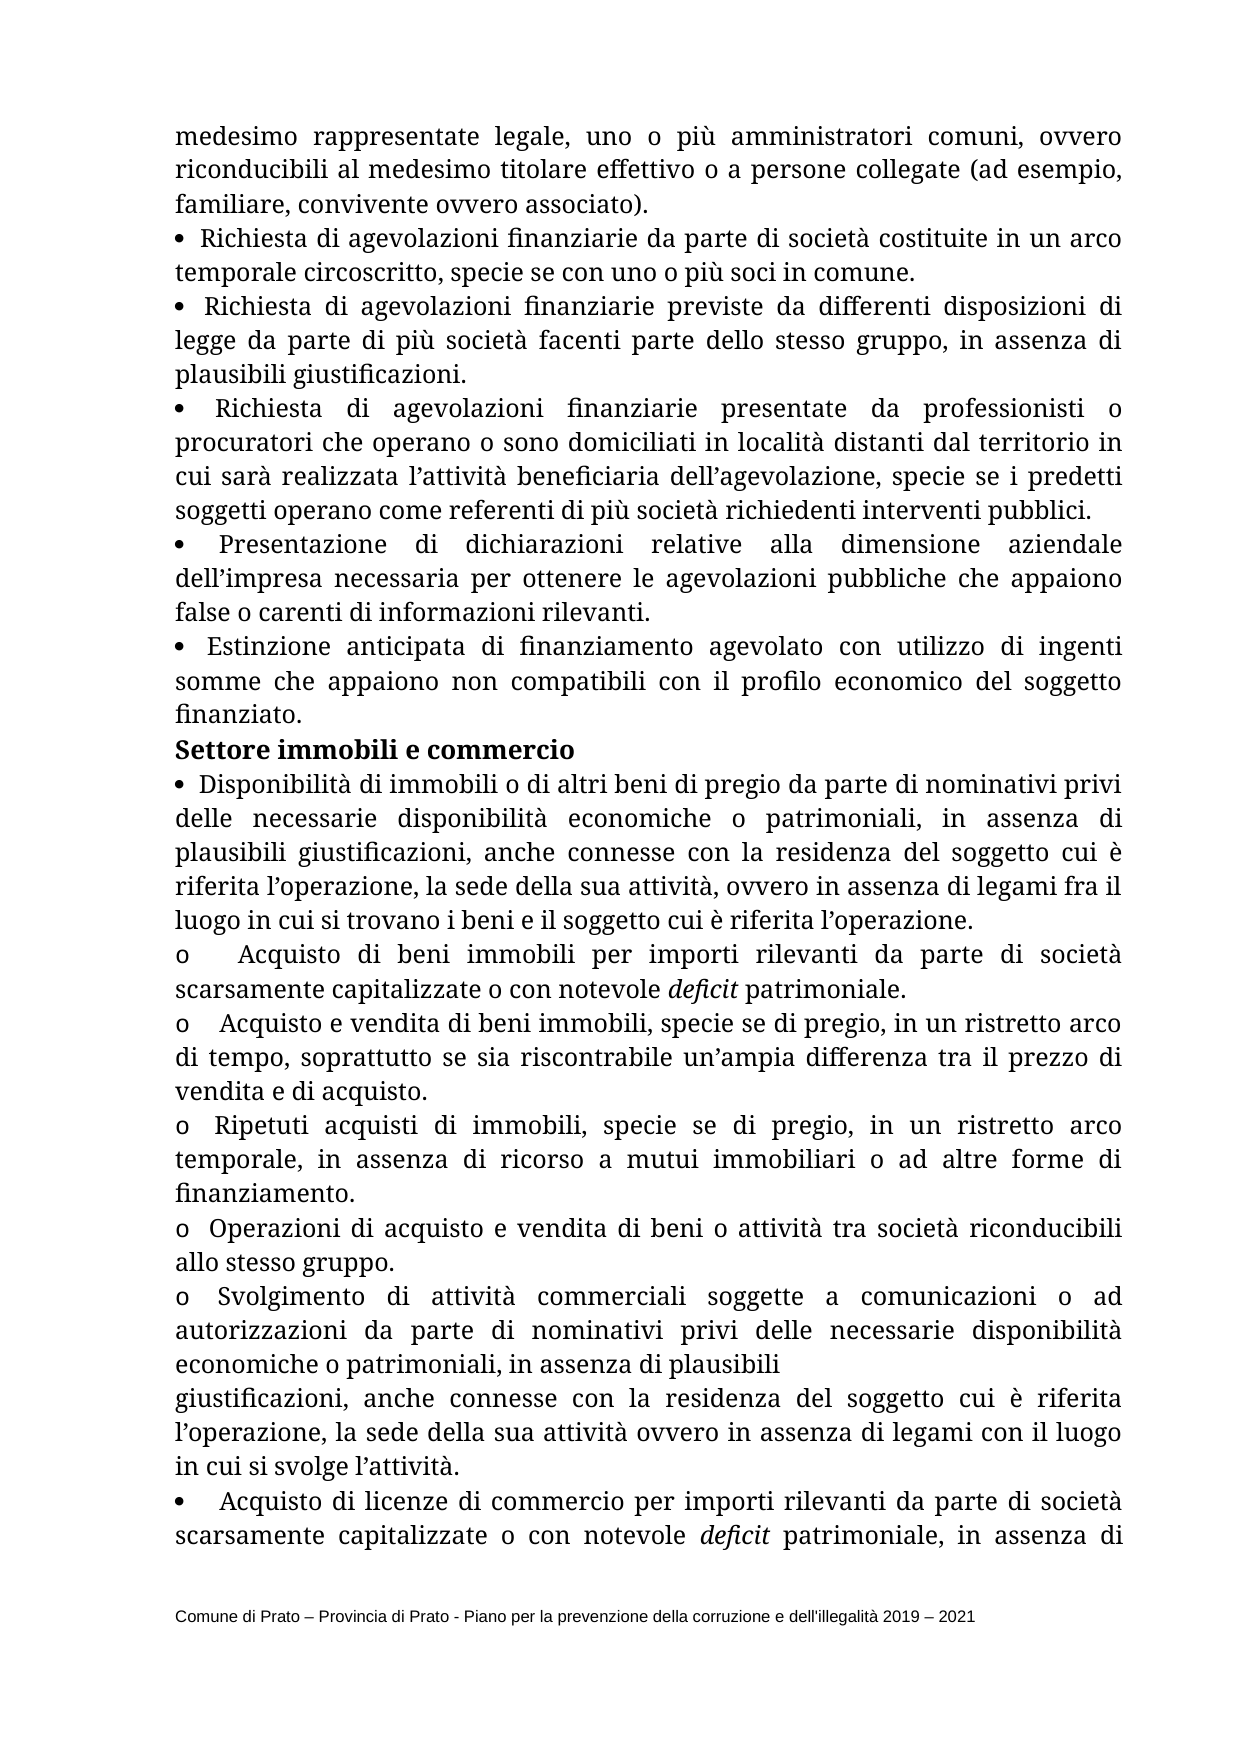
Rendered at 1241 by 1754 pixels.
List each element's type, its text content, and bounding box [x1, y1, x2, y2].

text · Richiesta di agevolazioni finanziarie previste da differenti disposizioni di legge da parte di più società facenti parte dello stesso gruppo, in assenza di plausibili giustificazioni. [175, 288, 1123, 391]
text o Svolgimento di attività commerciali soggette a comunicazioni o ad autorizzazioni da parte di nominativi privi delle necessarie disponibilità economiche o patrimoniali, in assenza di plausibili [175, 1278, 1123, 1381]
text · Richiesta di agevolazioni finanziarie presentate da professionisti o procuratori che operano o sono domiciliati in località distanti dal territorio in cui sarà realizzata l’attività beneficiaria dell’agevolazione, specie se i predetti soggetti operano come referenti di più società richiedenti interventi pubblici. [175, 391, 1123, 527]
text · Richiesta di agevolazioni finanziarie da parte di società costituite in un arco temporale circoscritto, specie se con uno o più soci in comune. [175, 220, 1123, 288]
text · Acquisto di licenze di commercio per importi rilevanti da parte di società scarsamente capitalizzate o con notevole deficit patrimoniale, in assenza di [175, 1483, 1123, 1551]
text medesimo rappresentate legale, uno o più amministratori comuni, ovvero riconducibili al medesimo titolare effettivo o a persone collegate (ad esempio, familiare, convivente ovvero associato). [175, 118, 1123, 220]
text o Operazioni di acquisto e vendita di beni o attività tra società riconducibili allo stesso gruppo. [175, 1210, 1123, 1278]
text o Acquisto di beni immobili per importi rilevanti da parte di società scarsamente capitalizzate o con notevole deficit patrimoniale. [175, 937, 1123, 1005]
text o Ripetuti acquisti di immobili, specie se di pregio, in un ristretto arco temporale, in assenza di ricorso a mutui immobiliari o ad altre forme di finanziamento. [175, 1108, 1123, 1210]
text · Presentazione di dichiarazioni relative alla dimensione aziendale dell’impresa necessaria per ottenere le agevolazioni pubbliche che appaiono false o carenti di informazioni rilevanti. [175, 527, 1123, 629]
text o Acquisto e vendita di beni immobili, specie se di pregio, in un ristretto arco di tempo, soprattutto se sia riscontrabile un’ampia differenza tra il prezzo di vendita e di acquisto. [175, 1005, 1123, 1108]
text Settore immobili e commercio [175, 731, 1123, 767]
text · Estinzione anticipata di finanziamento agevolato con utilizzo di ingenti somme che appaiono non compatibili con il profilo economico del soggetto finanziato. [175, 629, 1123, 731]
text giustificazioni, anche connesse con la residenza del soggetto cui è riferita l’operazione, la sede della sua attività ovvero in assenza di legami con il luogo in cui si svolge l’attività. [175, 1381, 1123, 1483]
text · Disponibilità di immobili o di altri beni di pregio da parte di nominativi privi delle necessarie disponibilità economiche o patrimoniali, in assenza di plausibili giustificazioni, anche connesse con la residenza del soggetto cui è riferita l’operazione, la sede della sua attività, ovvero in assenza di legami fra il luogo in cui si trovano i beni e il soggetto cui è riferita l’operazione. [175, 767, 1123, 937]
